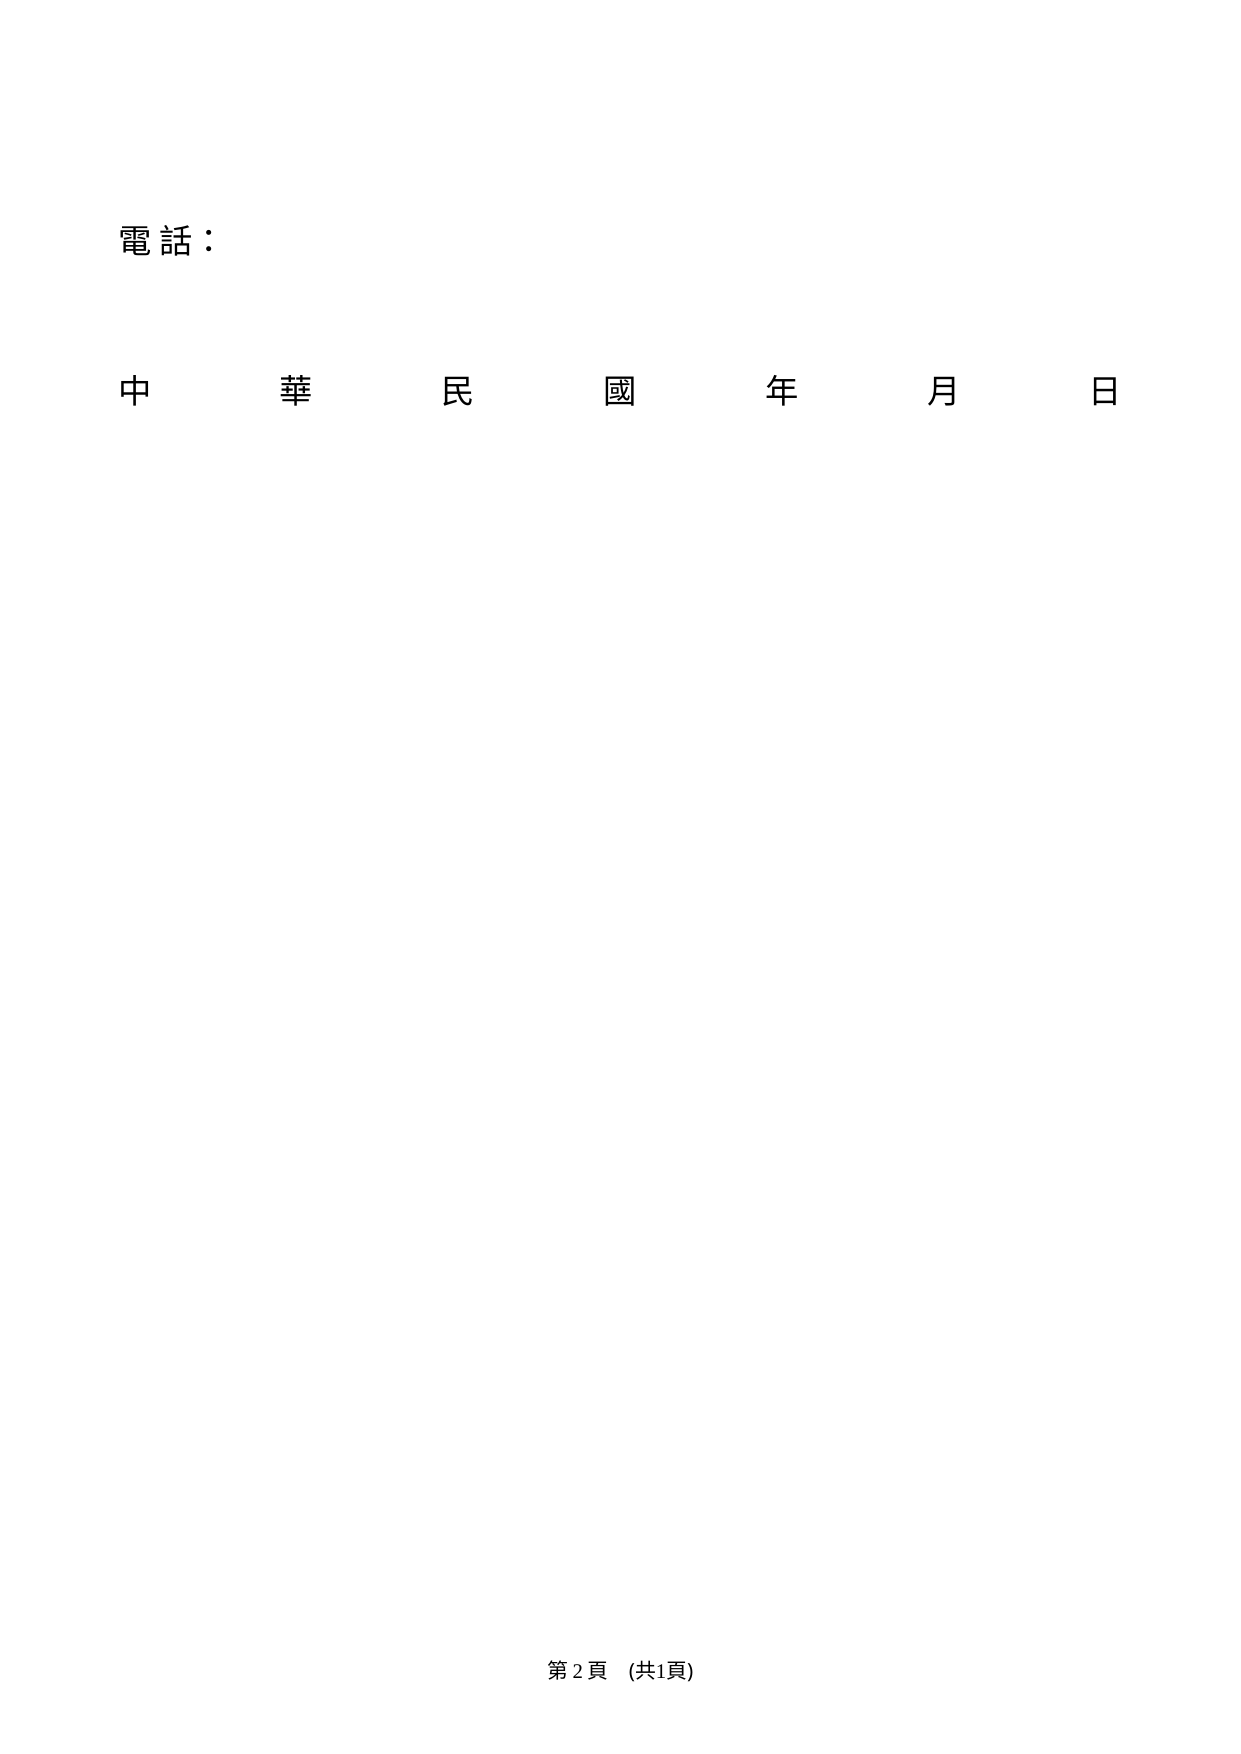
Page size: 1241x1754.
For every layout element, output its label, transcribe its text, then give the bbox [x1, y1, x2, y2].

text 中華民國年月日 [118, 352, 1122, 427]
text 電 話： [118, 202, 1122, 277]
